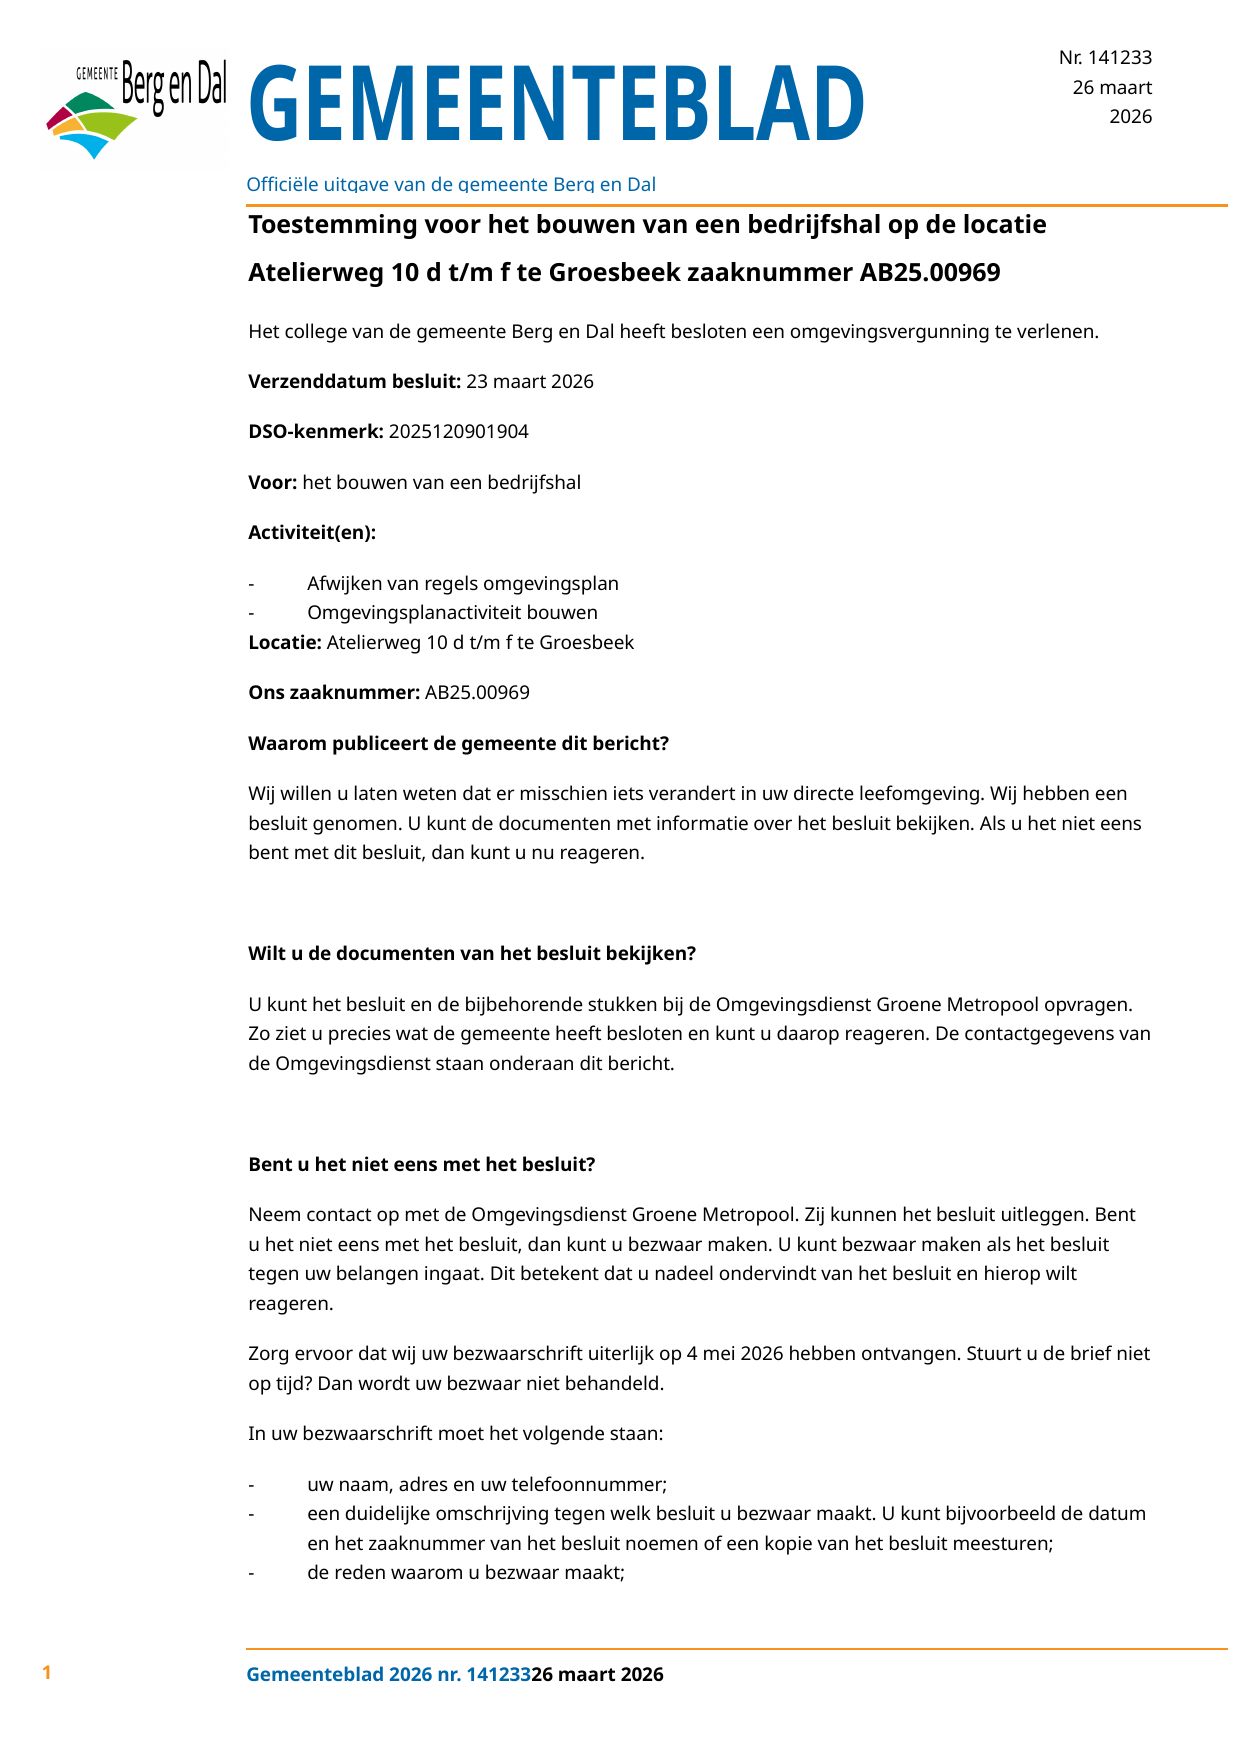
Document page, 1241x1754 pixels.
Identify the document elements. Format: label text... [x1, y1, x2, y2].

text Toestemming voor het bouwen van een bedrijfshal op de locatie Atelierweg 10 d t/m f te Groesbeek zaaknummer AB25.00969 [248, 207, 1152, 288]
text Activiteit(en): [248, 519, 1152, 545]
list een duidelijke omschrijving tegen welk besluit u bezwaar maakt. U kunt bijvoorbeeld de datum en het zaaknummer van het besluit noemen of een kopie van het besluit meesturen; [248, 1500, 1152, 1556]
text Ons zaaknummer: AB25.00969 [248, 679, 1152, 705]
text U kunt het besluit en de bijbehorende stukken bij de Omgevingsdienst Groene Metropool opvragen. Zo ziet u precies wat de gemeente heeft besloten en kunt u daarop reageren. De contactgegevens van de Omgevingsdienst staan onderaan dit bericht. [248, 991, 1152, 1076]
list de reden waarom u bezwaar maakt; [248, 1559, 1152, 1585]
picture [41, 47, 231, 172]
text Wij willen u laten weten dat er misschien iets verandert in uw directe leefomgeving. Wij hebben een besluit genomen. U kunt de documenten met informatie over het besluit bekijken. Als u het niet eens bent met dit besluit, dan kunt u nu reageren. [248, 780, 1152, 865]
list uw naam, adres en uw telefoonnummer; [248, 1471, 1152, 1497]
list Afwijken van regels omgevingsplan [248, 570, 1152, 596]
text Neem contact op met de Omgevingsdienst Groene Metropool. Zij kunnen het besluit uitleggen. Bent u het niet eens met het besluit, dan kunt u bezwaar maken. U kunt bezwaar maken als het besluit tegen uw belangen ingaat. Dit betekent dat u nadeel ondervindt van het besluit en hierop wilt reageren. [248, 1201, 1152, 1316]
text Verzenddatum besluit: 23 maart 2026 [248, 368, 1152, 394]
text Waarom publiceert de gemeente dit bericht? [248, 730, 1152, 756]
text Zorg ervoor dat wij uw bezwaarschrift uiterlijk op 4 mei 2026 hebben ontvangen. Stuurt u de brief niet op tijd? Dan wordt uw bezwaar niet behandeld. [248, 1340, 1152, 1396]
text Voor: het bouwen van een bedrijfshal [248, 469, 1152, 495]
text Bent u het niet eens met het besluit? [248, 1151, 1152, 1177]
list Omgevingsplanactiviteit bouwen [248, 599, 1152, 625]
text Locatie: Atelierweg 10 d t/m f te Groesbeek [248, 629, 1152, 655]
text Het college van de gemeente Berg en Dal heeft besloten een omgevingsvergunning te verlenen. [248, 318, 1152, 344]
text DSO-kenmerk: 2025120901904 [248, 419, 1152, 444]
text Wilt u de documenten van het besluit bekijken? [248, 940, 1152, 966]
text In uw bezwaarschrift moet het volgende staan: [248, 1420, 1152, 1446]
